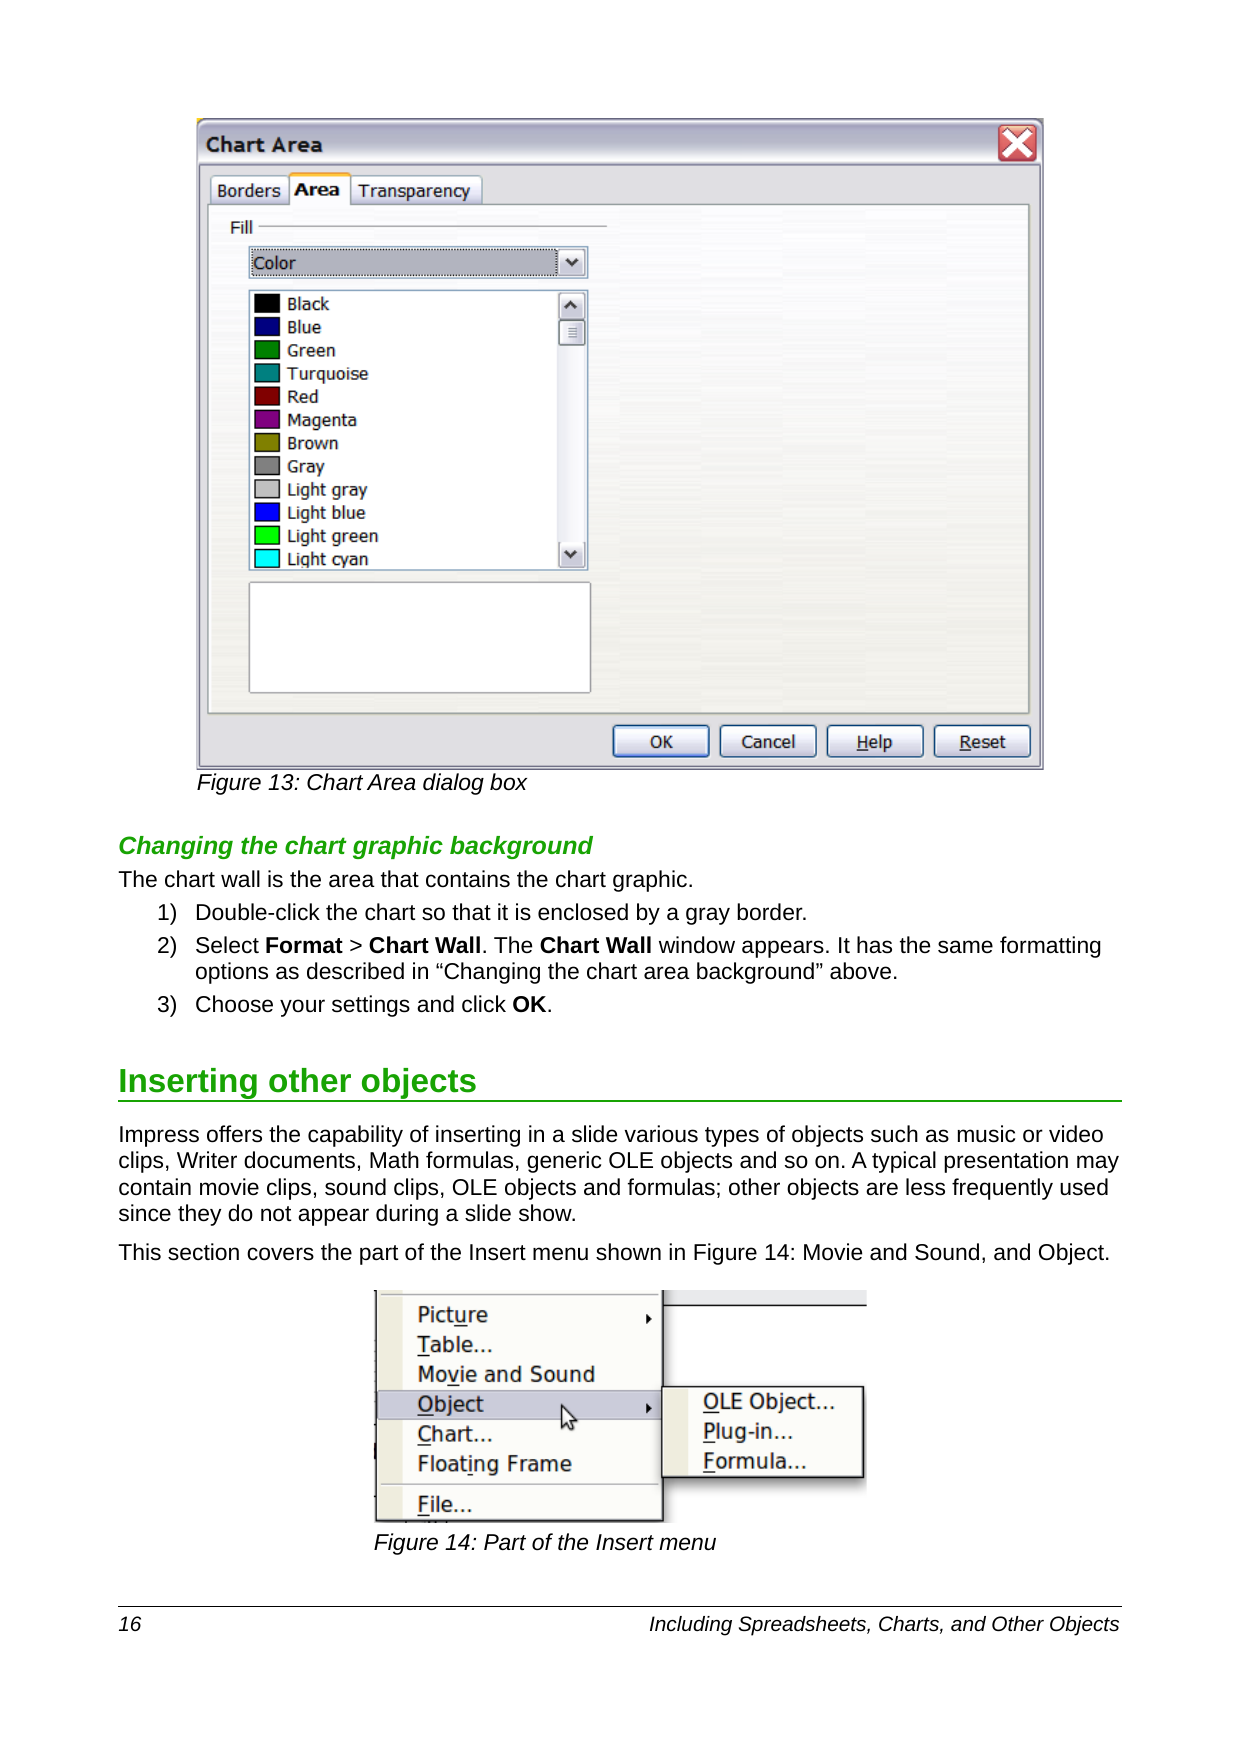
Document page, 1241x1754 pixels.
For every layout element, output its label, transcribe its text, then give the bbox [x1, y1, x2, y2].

list Double-click the chart so that it is enclosed by a gray border. [177, 899, 1122, 926]
subtitle Inserting other objects [118, 1062, 1122, 1100]
list The chart wall is the area that contains the chart graphic. [118, 866, 1122, 893]
text Figure 13: Chart Area dialog box [197, 770, 1044, 796]
text Impress offers the capability of inserting in a slide various types of objects such as music or video clips, Writer documents, Math formulas, generic OLE objects and so on. A typical presentation may contain movie clips, sound clips, OLE objects and formulas; other objects are less frequently used since they do not appear during a slide show. [118, 1121, 1122, 1226]
text Figure 14: Part of the Insert menu [374, 1529, 867, 1555]
text This section covers the part of the Insert menu shown in Figure 14: Movie and Sound, and Object. [118, 1239, 1122, 1265]
subtitle Changing the chart graphic background [118, 831, 1122, 860]
picture [196, 118, 1044, 770]
list Choose your settings and click OK. [177, 991, 1122, 1017]
picture [373, 1290, 867, 1523]
list Select Format > Chart Wall. The Chart Wall window appears. It has the same formatting options as described in “Changing the chart area background” above. [177, 932, 1122, 984]
